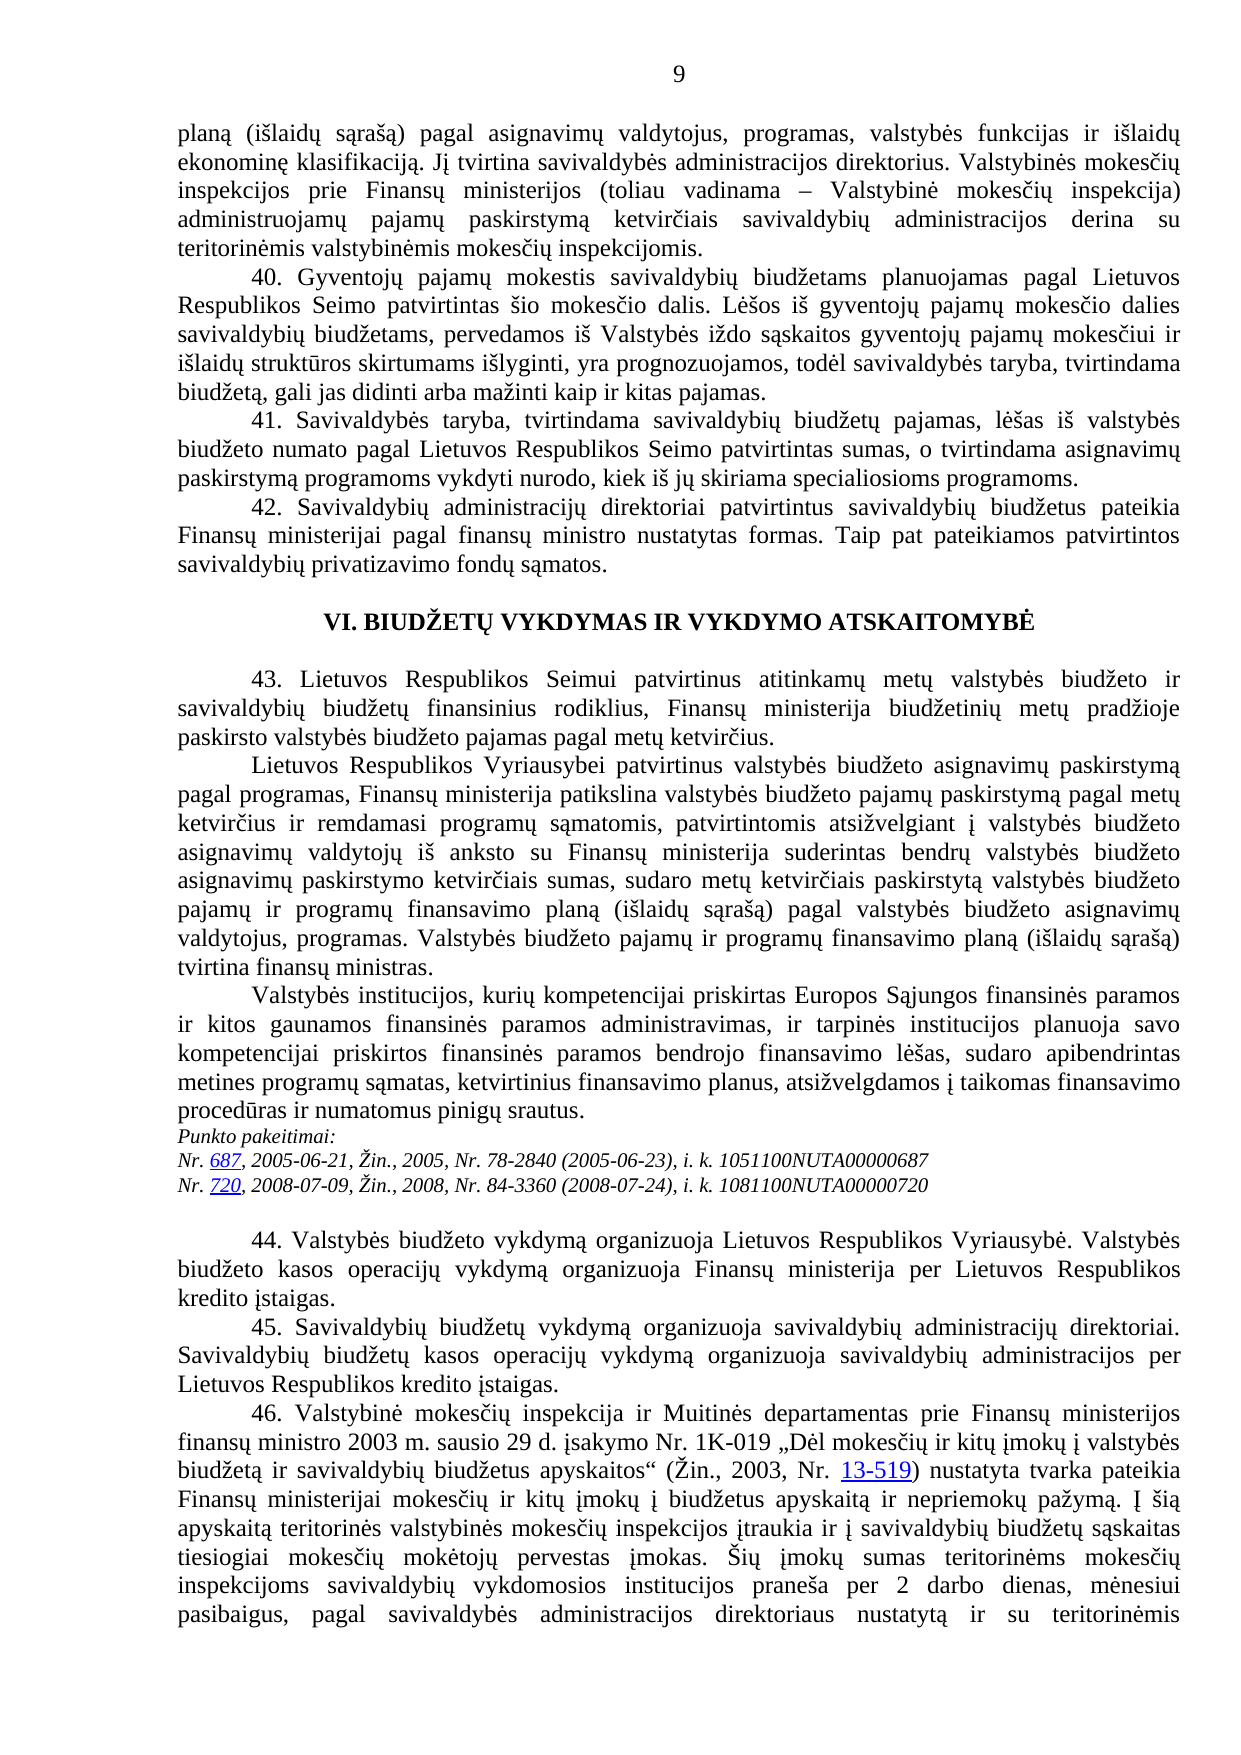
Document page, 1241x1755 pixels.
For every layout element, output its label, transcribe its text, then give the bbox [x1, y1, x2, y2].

text 44. Valstybės biudžeto vykdymą organizuoja Lietuvos Respublikos Vyriausybė. Valstybės biudžeto kasos operacijų vykdymą organizuoja Finansų ministerija per Lietuvos Respublikos kredito įstaigas. [177, 1225, 1181, 1312]
text 42. Savivaldybių administracijų direktoriai patvirtintus savivaldybių biudžetus pateikia Finansų ministerijai pagal finansų ministro nustatytas formas. Taip pat pateikiamos patvirtintos savivaldybių privatizavimo fondų sąmatos. [177, 492, 1181, 578]
text planą (išlaidų sąrašą) pagal asignavimų valdytojus, programas, valstybės funkcijas ir išlaidų ekonominę klasifikaciją. Jį tvirtina savivaldybės administracijos direktorius. Valstybinės mokesčių inspekcijos prie Finansų ministerijos (toliau vadinama – Valstybinė mokesčių inspekcija) administruojamų pajamų paskirstymą ketvirčiais savivaldybių administracijos derina su teritorinėmis valstybinėmis mokesčių inspekcijomis. [177, 118, 1181, 262]
text Lietuvos Respublikos Vyriausybei patvirtinus valstybės biudžeto asignavimų paskirstymą pagal programas, Finansų ministerija patikslina valstybės biudžeto pajamų paskirstymą pagal metų ketvirčius ir remdamasi programų sąmatomis, patvirtintomis atsižvelgiant į valstybės biudžeto asignavimų valdytojų iš anksto su Finansų ministerija suderintas bendrų valstybės biudžeto asignavimų paskirstymo ketvirčiais sumas, sudaro metų ketvirčiais paskirstytą valstybės biudžeto pajamų ir programų finansavimo planą (išlaidų sąrašą) pagal valstybės biudžeto asignavimų valdytojus, programas. Valstybės biudžeto pajamų ir programų finansavimo planą (išlaidų sąrašą) tvirtina finansų ministras. [177, 751, 1181, 981]
text Punkto pakeitimai: [177, 1124, 1181, 1148]
text 40. Gyventojų pajamų mokestis savivaldybių biudžetams planuojamas pagal Lietuvos Respublikos Seimo patvirtintas šio mokesčio dalis. Lėšos iš gyventojų pajamų mokesčio dalies savivaldybių biudžetams, pervedamos iš Valstybės iždo sąskaitos gyventojų pajamų mokesčiui ir išlaidų struktūros skirtumams išlyginti, yra prognozuojamos, todėl savivaldybės taryba, tvirtindama biudžetą, gali jas didinti arba mažinti kaip ir kitas pajamas. [177, 262, 1181, 406]
text 45. Savivaldybių biudžetų vykdymą organizuoja savivaldybių administracijų direktoriai. Savivaldybių biudžetų kasos operacijų vykdymą organizuoja savivaldybių administracijos per Lietuvos Respublikos kredito įstaigas. [177, 1312, 1181, 1398]
text 46. Valstybinė mokesčių inspekcija ir Muitinės departamentas prie Finansų ministerijos finansų ministro 2003 m. sausio 29 d. įsakymo Nr. 1K-019 „Dėl mokesčių ir kitų įmokų į valstybės biudžetą ir savivaldybių biudžetus apyskaitos“ (Žin., 2003, Nr. 13-519) nustatyta tvarka pateikia Finansų ministerijai mokesčių ir kitų įmokų į biudžetus apyskaitą ir nepriemokų pažymą. Į šią apyskaitą teritorinės valstybinės mokesčių inspekcijos įtraukia ir į savivaldybių biudžetų sąskaitas tiesiogiai mokesčių mokėtojų pervestas įmokas. Šių įmokų sumas teritorinėms mokesčių inspekcijoms savivaldybių vykdomosios institucijos praneša per 2 darbo dienas, mėnesiui pasibaigus, pagal savivaldybės administracijos direktoriaus nustatytą ir su teritorinėmis [177, 1398, 1181, 1628]
text Nr. 720, 2008-07-09, Žin., 2008, Nr. 84-3360 (2008-07-24), i. k. 1081100NUTA00000720 [177, 1172, 1181, 1197]
text 41. Savivaldybės taryba, tvirtindama savivaldybių biudžetų pajamas, lėšas iš valstybės biudžeto numato pagal Lietuvos Respublikos Seimo patvirtintas sumas, o tvirtindama asignavimų paskirstymą programoms vykdyti nurodo, kiek iš jų skiriama specialiosioms programoms. [177, 406, 1181, 492]
text VI. BIUDŽETŲ VYKDYMAS IR VYKDYMO ATSKAITOMYBĖ [177, 607, 1181, 636]
text Nr. 687, 2005-06-21, Žin., 2005, Nr. 78-2840 (2005-06-23), i. k. 1051100NUTA00000687 [177, 1148, 1181, 1172]
text 43. Lietuvos Respublikos Seimui patvirtinus atitinkamų metų valstybės biudžeto ir savivaldybių biudžetų finansinius rodiklius, Finansų ministerija biudžetinių metų pradžioje paskirsto valstybės biudžeto pajamas pagal metų ketvirčius. [177, 664, 1181, 751]
text Valstybės institucijos, kurių kompetencijai priskirtas Europos Sąjungos finansinės paramos ir kitos gaunamos finansinės paramos administravimas, ir tarpinės institucijos planuoja savo kompetencijai priskirtos finansinės paramos bendrojo finansavimo lėšas, sudaro apibendrintas metines programų sąmatas, ketvirtinius finansavimo planus, atsižvelgdamos į taikomas finansavimo procedūras ir numatomus pinigų srautus. [177, 981, 1181, 1124]
